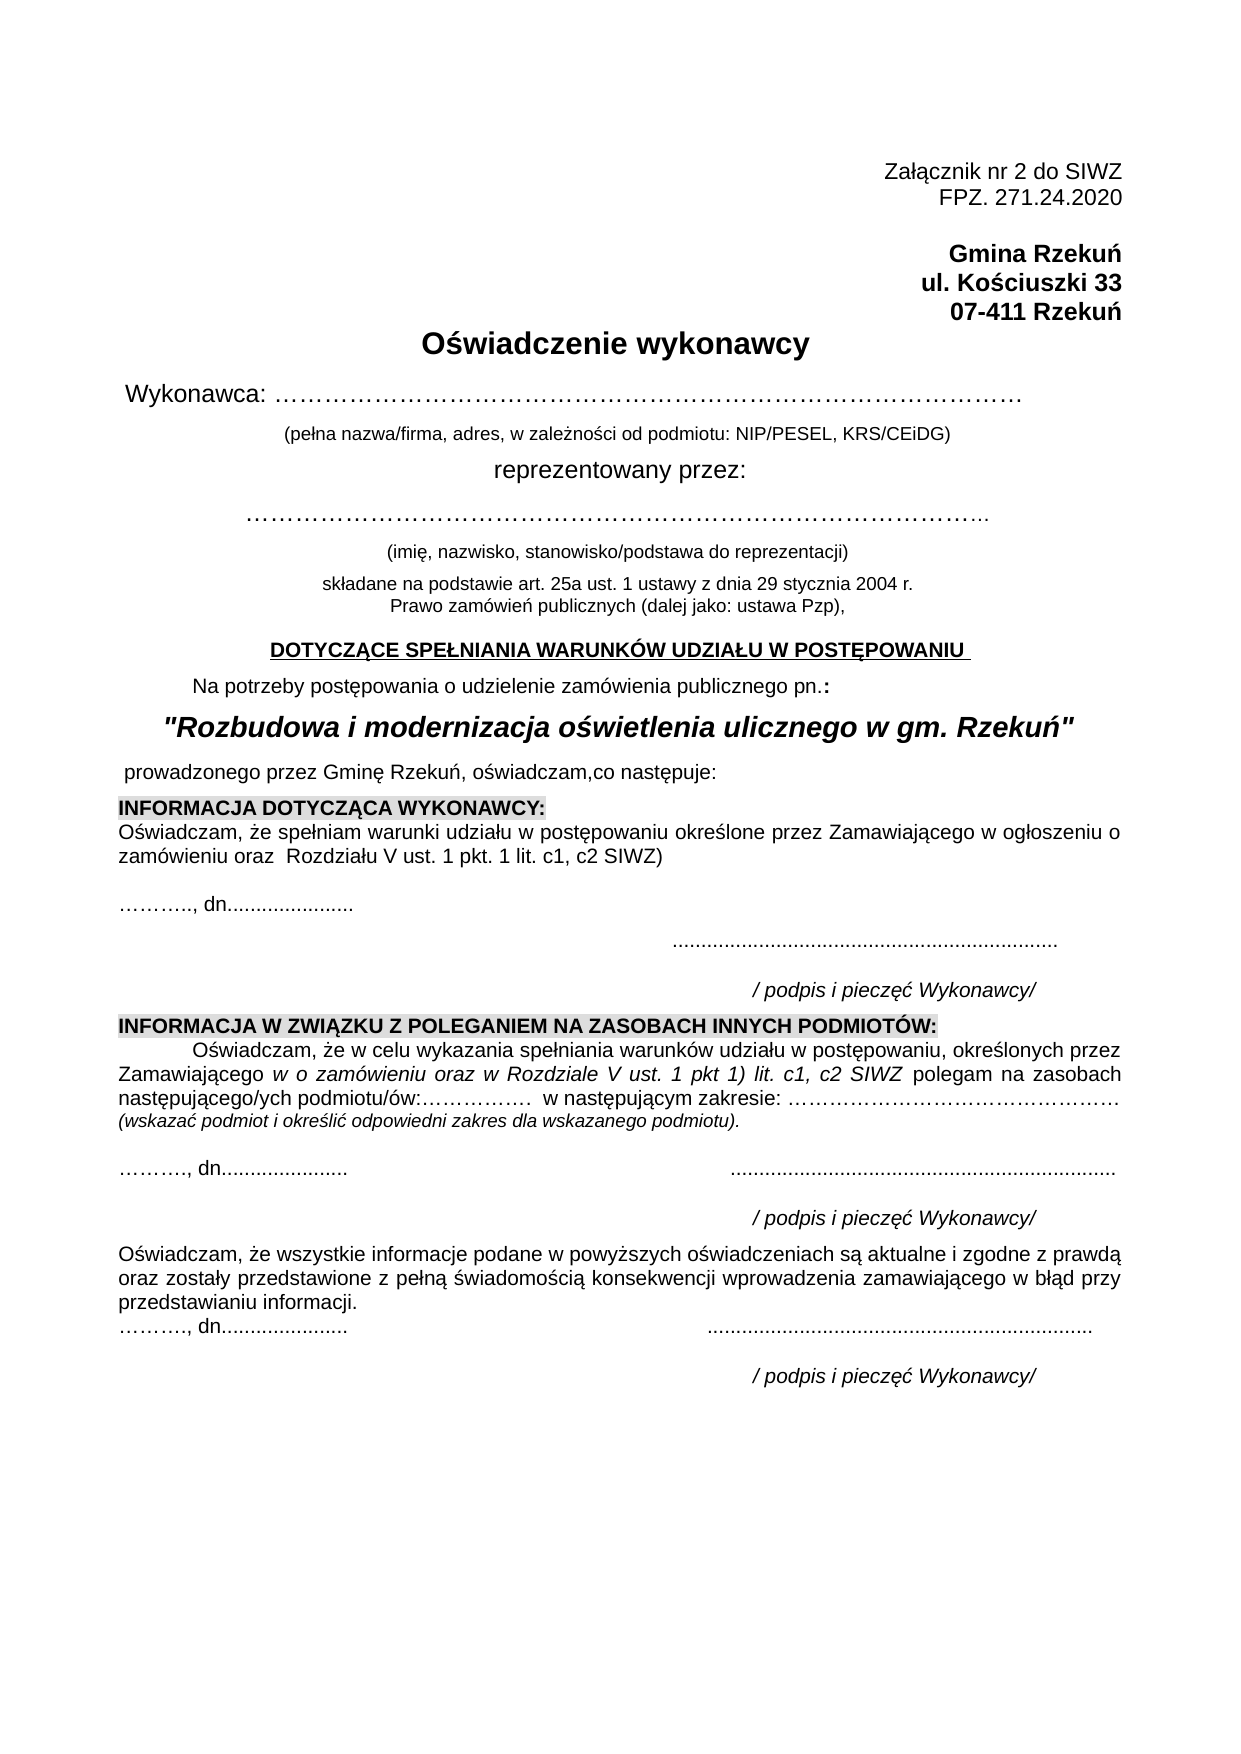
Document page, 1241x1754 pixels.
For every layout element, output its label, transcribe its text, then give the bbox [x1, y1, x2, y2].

text INFORMACJA DOTYCZĄCA WYKONAWCY: [118, 796, 1122, 820]
text Załącznik nr 2 do SIWZ [118, 158, 1122, 184]
text (wskazać podmiot i określić odpowiedni zakres dla wskazanego podmiotu). [118, 1110, 1122, 1132]
text / podpis i pieczęć Wykonawcy/ [118, 1364, 1122, 1388]
text reprezentowany przez: ……………………………………………………………………………… [118, 454, 1122, 526]
text Oświadczam, że wszystkie informacje podane w powyższych oświadczeniach są aktualne i zgodne z prawdą oraz zostały przedstawione z pełną świadomością konsekwencji wprowadzenia zamawiającego w błąd przy przedstawianiu informacji. [118, 1242, 1122, 1314]
text Oświadczam, że spełniam warunki udziału w postępowaniu określone przez Zamawiającego w ogłoszeniu o zamówieniu oraz Rozdziału V ust. 1 pkt. 1 lit. c1, c2 SIWZ) [118, 820, 1122, 868]
text "Rozbudowa i modernizacja oświetlenia ulicznego w gm. Rzekuń" [118, 710, 1122, 743]
text (imię, nazwisko, stanowisko/podstawa do reprezentacji) [118, 541, 1122, 562]
text ………., dn...................... ................................................................... [118, 1314, 1122, 1338]
text Gmina Rzekuń [118, 239, 1122, 268]
text Oświadczam, że w celu wykazania spełniania warunków udziału w postępowaniu, określonych przez Zamawiającego w o zamówieniu oraz w Rozdziale V ust. 1 pkt 1) lit. c1, c2 SIWZ polegam na zasobach następującego/ych podmiotu/ów:……………. w następującym zakresie: ………………………………………… [118, 1038, 1122, 1110]
text Wykonawca: ……………………………………………………………………………… [118, 379, 1122, 408]
text DOTYCZĄCE SPEŁNIANIA WARUNKÓW UDZIAŁU W POSTĘPOWANIU [118, 638, 1122, 662]
text / podpis i pieczęć Wykonawcy/ [118, 1206, 1122, 1230]
text ……….., dn...................... ................................................................... [118, 892, 1122, 952]
text Oświadczenie wykonawcy [118, 325, 1122, 361]
text ………., dn...................... ................................................................... [118, 1156, 1122, 1179]
text ul. Kościuszki 33 [118, 268, 1122, 297]
text prowadzonego przez Gminę Rzekuń, oświadczam,co następuje: [118, 760, 1122, 784]
text 07-411 Rzekuń [118, 297, 1122, 325]
text / podpis i pieczęć Wykonawcy/ [118, 978, 1122, 1002]
text INFORMACJA W ZWIĄZKU Z POLEGANIEM NA ZASOBACH INNYCH PODMIOTÓW: [118, 1014, 1122, 1038]
text (pełna nazwa/firma, adres, w zależności od podmiotu: NIP/PESEL, KRS/CEiDG) [118, 422, 1122, 444]
text Na potrzeby postępowania o udzielenie zamówienia publicznego pn.: [118, 674, 1122, 698]
text FPZ. 271.24.2020 [118, 184, 1122, 210]
text składane na podstawie art. 25a ust. 1 ustawy z dnia 29 stycznia 2004 r. [118, 573, 1122, 595]
text Prawo zamówień publicznych (dalej jako: ustawa Pzp), [118, 595, 1122, 616]
